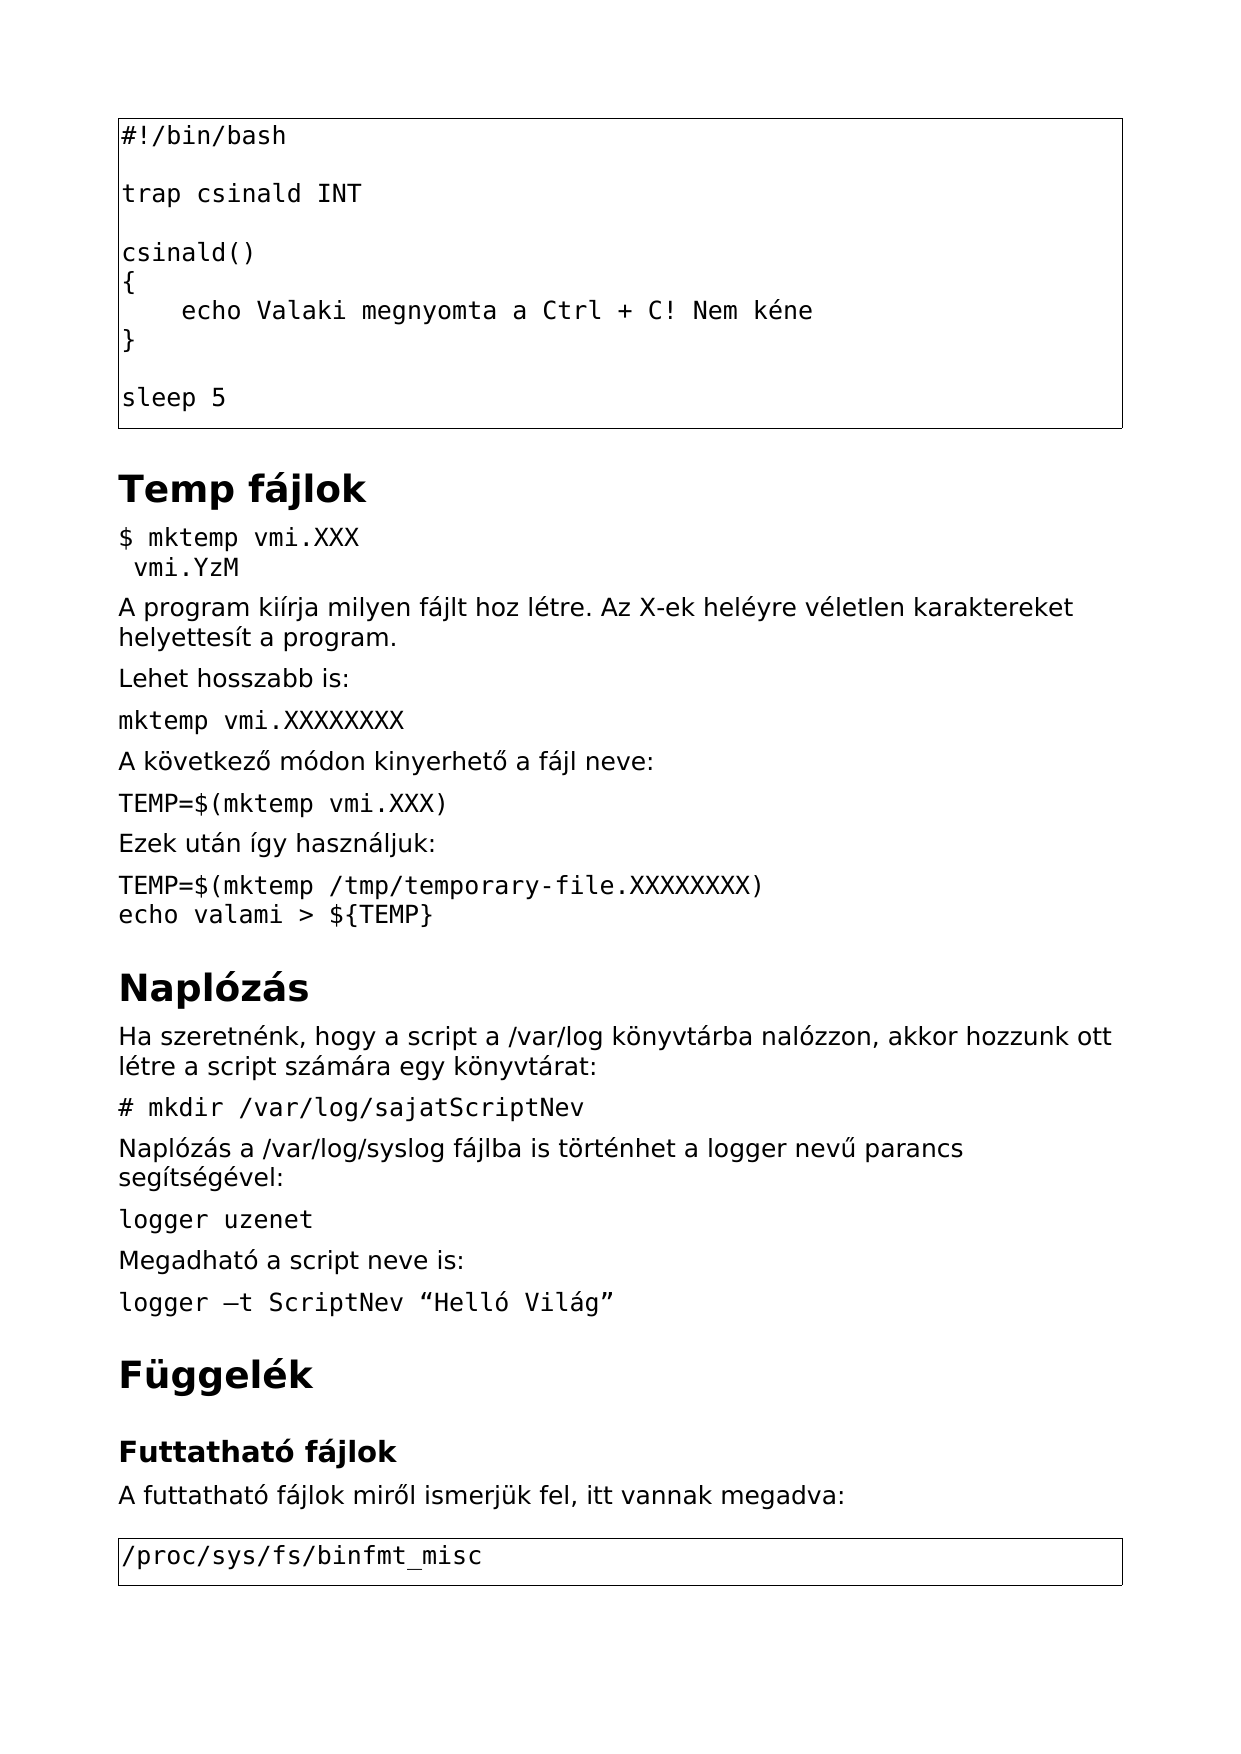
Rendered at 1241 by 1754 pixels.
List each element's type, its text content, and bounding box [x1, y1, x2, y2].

text $ mktemp vmi.XXX vmi.YzM [118, 523, 1122, 582]
table_header /proc/sys/fs/binfmt_misc [119, 1539, 1122, 1585]
subtitle Temp fájlok [118, 467, 1122, 511]
text Naplózás a /var/log/syslog fájlba is történhet a logger nevű parancs segítségével: [118, 1134, 1122, 1193]
text TEMP=$(mktemp vmi.XXX) [118, 789, 1122, 818]
text # mkdir /var/log/sajatScriptNev [118, 1093, 1122, 1123]
text Lehet hosszabb is: [118, 664, 1122, 694]
subtitle Futtatható fájlok [118, 1435, 1122, 1469]
text Megadható a script neve is: [118, 1246, 1122, 1275]
table_header #!/bin/bash trap csinald INT csinald() { echo Valaki megnyomta a Ctrl + C! Nem kéne } sleep 5 [119, 119, 1122, 427]
text Ezek után így használjuk: [118, 830, 1122, 859]
text TEMP=$(mktemp /tmp/temporary-file.XXXXXXXX) echo valami > ${TEMP} [118, 871, 1122, 930]
text logger uzenet [118, 1205, 1122, 1234]
text A következő módon kinyerhető a fájl neve: [118, 747, 1122, 776]
text A program kiírja milyen fájlt hoz létre. Az X-ek heléyre véletlen karaktereket helyettesít a program. [118, 594, 1122, 652]
text A futtatható fájlok miről ismerjük fel, itt vannak megadva: [118, 1481, 1122, 1511]
text logger –t ScriptNev “Helló Világ” [118, 1288, 1122, 1317]
subtitle Naplózás [118, 966, 1122, 1010]
subtitle Függelék [118, 1354, 1122, 1397]
text Ha szeretnénk, hogy a script a /var/log könyvtárba nalózzon, akkor hozzunk ott létre a script számára egy könyvtárat: [118, 1023, 1122, 1081]
text mktemp vmi.XXXXXXXX [118, 706, 1122, 735]
